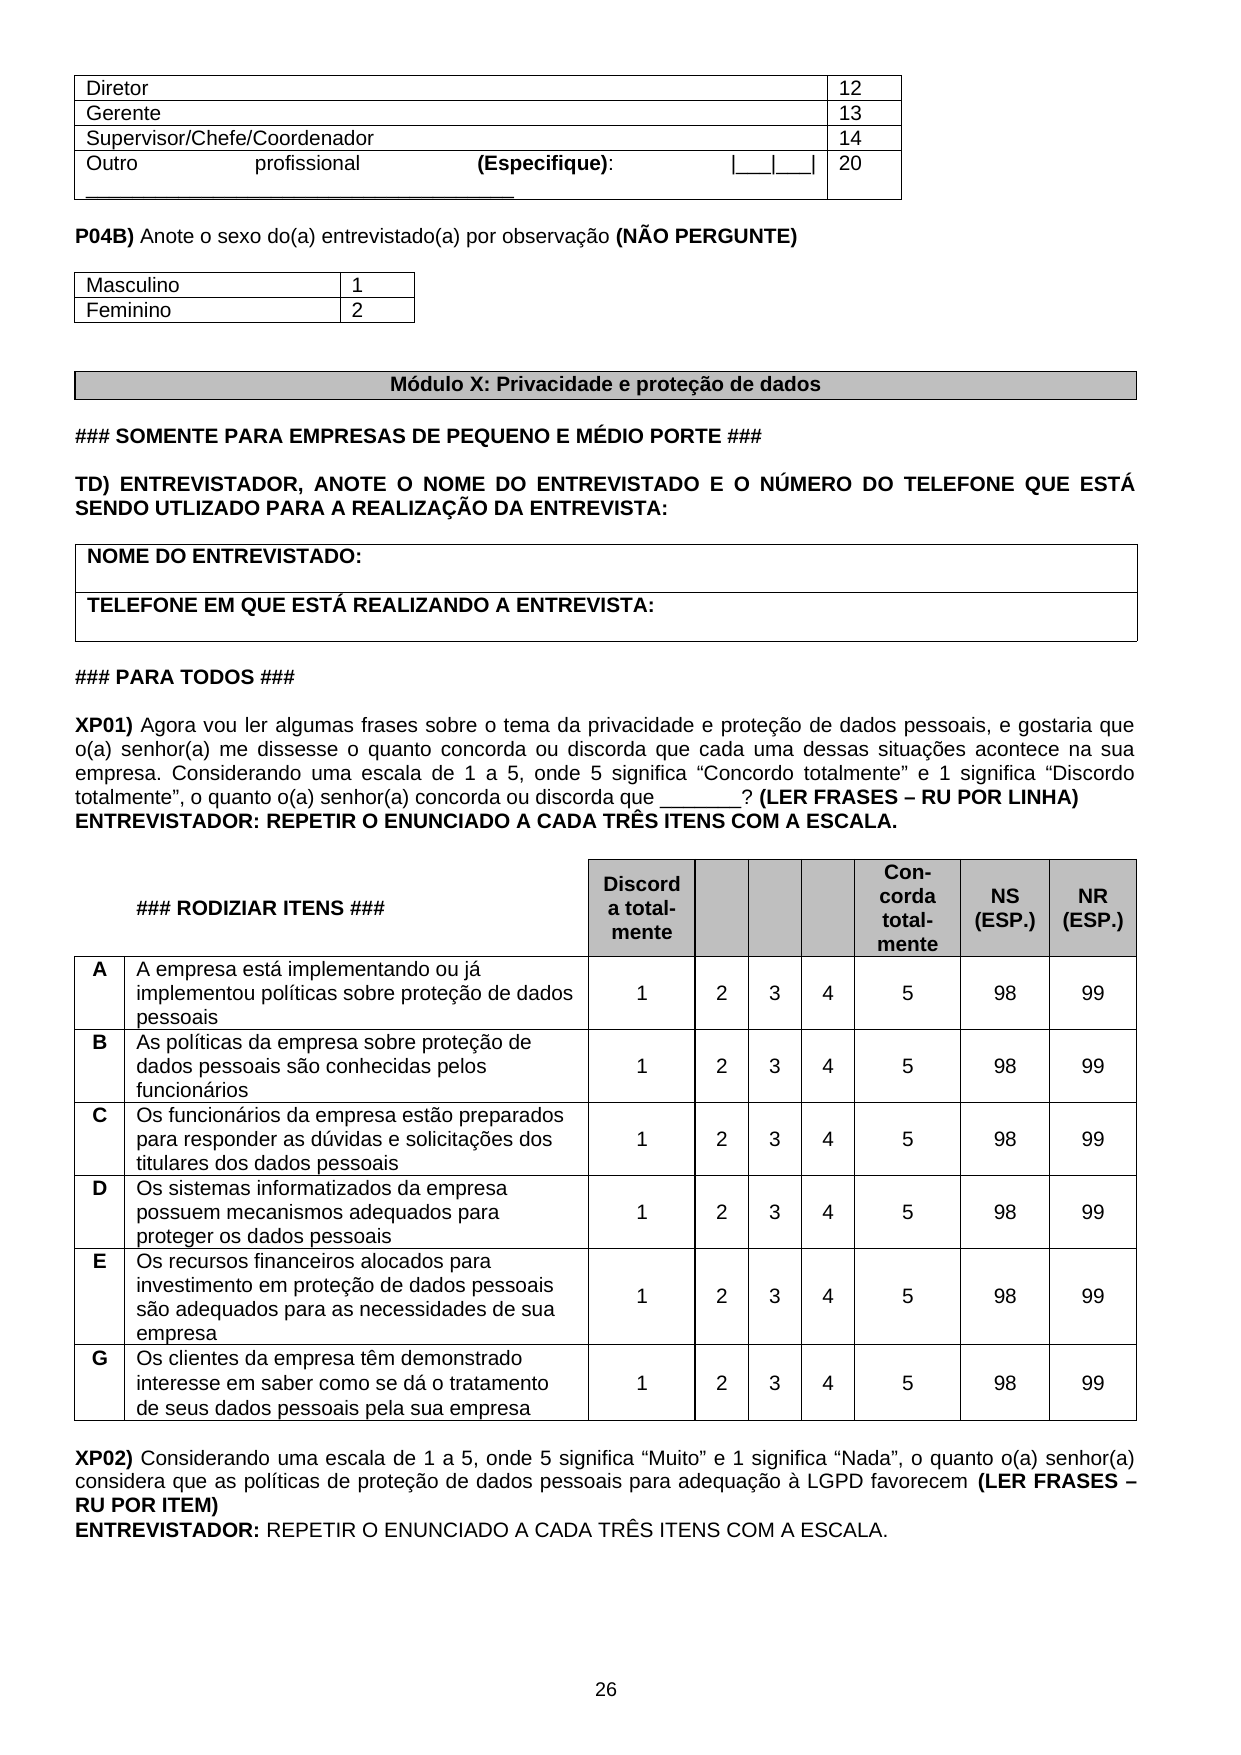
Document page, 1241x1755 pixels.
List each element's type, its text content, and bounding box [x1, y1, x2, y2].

table_cell 2 [696, 1176, 748, 1247]
text P04B) Anote o sexo do(a) entrevistado(a) por observação (NÃO PERGUNTE) [75, 224, 1137, 248]
table_cell 98 [961, 1103, 1049, 1174]
table_cell 2 [341, 298, 414, 322]
table_cell 1 [589, 1345, 694, 1420]
table_cell Outro profissional (Especifique): |___|___| _____________________________________ [75, 151, 827, 199]
table_cell 3 [749, 1103, 801, 1174]
table_cell 3 [749, 1176, 801, 1247]
table_cell 13 [828, 101, 901, 125]
table_cell 4 [802, 1030, 854, 1102]
table_header [696, 860, 748, 956]
table_cell Os clientes da empresa têm demonstrado interesse em saber como se dá o tratamento de seus dados pessoais pela sua empresa [125, 1345, 588, 1420]
table_cell 5 [855, 957, 960, 1029]
table_cell 1 [589, 1030, 694, 1102]
table_cell G [75, 1345, 124, 1420]
table_cell TELEFONE EM QUE ESTÁ REALIZANDO A ENTREVISTA: [76, 593, 1137, 641]
table_header Módulo X: Privacidade e proteção de dados [76, 372, 1136, 399]
table_cell C [75, 1103, 124, 1174]
table_cell Diretor [75, 76, 827, 100]
table_cell Gerente [75, 101, 827, 125]
table_cell 99 [1050, 1103, 1136, 1174]
table_cell As políticas da empresa sobre proteção de dados pessoais são conhecidas pelos funcionários [125, 1030, 588, 1102]
table_cell E [75, 1249, 124, 1344]
table_cell 99 [1050, 1176, 1136, 1247]
table_header Masculino [75, 273, 340, 297]
table_cell 3 [749, 957, 801, 1029]
table_cell 20 [828, 151, 901, 199]
table_header Discorda total­mente [589, 860, 694, 956]
table_header [749, 860, 801, 956]
table_cell Os sistemas informatizados da empresa possuem mecanismos adequados para proteger os dados pessoais [125, 1176, 588, 1247]
table_cell 3 [749, 1249, 801, 1344]
table_header NR (ESP.) [1050, 860, 1136, 956]
table_cell 5 [855, 1249, 960, 1344]
table_cell 2 [696, 1249, 748, 1344]
table_cell D [75, 1176, 124, 1247]
table_header [802, 860, 854, 956]
table_cell 3 [749, 1345, 801, 1420]
table_cell 4 [802, 1345, 854, 1420]
table_cell 4 [802, 1176, 854, 1247]
table_cell 4 [802, 1249, 854, 1344]
table_cell 99 [1050, 1030, 1136, 1102]
table_cell 98 [961, 957, 1049, 1029]
table_header 1 [341, 273, 414, 297]
table_cell B [75, 1030, 124, 1102]
table_cell 2 [696, 1345, 748, 1420]
table_header NS (ESP.) [961, 860, 1049, 956]
table_cell 2 [696, 1103, 748, 1174]
table_cell 14 [828, 126, 901, 150]
table_cell 12 [828, 76, 901, 100]
text XP02) Considerando uma escala de 1 a 5, onde 5 significa “Muito” e 1 significa “Nada”, o quanto o(a) senhor(a) considera que as políticas de proteção de dados pessoais para adequação à LGPD favorecem (LER FRASES – RU POR ITEM) [75, 1445, 1137, 1517]
text ### SOMENTE PARA EMPRESAS DE PEQUENO E MÉDIO PORTE ### [75, 424, 1137, 448]
table_cell Os funcionários da empresa estão preparados para responder as dúvidas e solicitações dos titulares dos dados pessoais [125, 1103, 588, 1174]
table_cell 5 [855, 1103, 960, 1174]
table_header [75, 859, 125, 956]
table_cell 98 [961, 1249, 1049, 1344]
table_cell 5 [855, 1345, 960, 1420]
table_cell 99 [1050, 957, 1136, 1029]
table_cell Feminino [75, 298, 340, 322]
table_cell 2 [696, 957, 748, 1029]
table_cell 3 [749, 1030, 801, 1102]
text XP01) Agora vou ler algumas frases sobre o tema da privacidade e proteção de dados pessoais, e gostaria que o(a) senhor(a) me dissesse o quanto concorda ou discorda que cada uma dessas situações acontece na sua empresa. Considerando uma escala de 1 a 5, onde 5 significa “Concordo totalmente” e 1 significa “Discordo totalmente”, o quanto o(a) senhor(a) concorda ou discorda que _______? (LER FRASES – RU POR LINHA) [75, 713, 1137, 809]
table_cell 2 [696, 1030, 748, 1102]
table_header ### RODIZIAR ITENS ### [125, 859, 588, 956]
text TD) ENTREVISTADOR, ANOTE O NOME DO ENTREVISTADO E O NÚMERO DO TELEFONE QUE ESTÁ SENDO UTLIZADO PARA A REALIZAÇÃO DA ENTREVISTA: [75, 472, 1137, 520]
table_cell Supervisor/Chefe/Coordenador [75, 126, 827, 150]
table_cell 1 [589, 1176, 694, 1247]
table_cell 1 [589, 1249, 694, 1344]
text ### PARA TODOS ### [75, 665, 1137, 689]
table_cell 99 [1050, 1249, 1136, 1344]
table_cell 5 [855, 1176, 960, 1247]
table_cell A empresa está implementando ou já implementou políticas sobre proteção de dados pessoais [125, 957, 588, 1029]
text ENTREVISTADOR: REPETIR O ENUNCIADO A CADA TRÊS ITENS COM A ESCALA. [75, 809, 1137, 834]
table_cell 4 [802, 1103, 854, 1174]
table_cell 4 [802, 957, 854, 1029]
table_cell 99 [1050, 1345, 1136, 1420]
table_cell 1 [589, 1103, 694, 1174]
text ENTREVISTADOR: REPETIR O ENUNCIADO A CADA TRÊS ITENS COM A ESCALA. [75, 1517, 1137, 1542]
table_cell 5 [855, 1030, 960, 1102]
table_cell 98 [961, 1176, 1049, 1247]
table_cell Os recursos financeiros alocados para investimento em proteção de dados pessoais são adequados para as necessidades de sua empresa [125, 1249, 588, 1344]
table_header Con­corda total­mente [855, 860, 960, 956]
table_cell 1 [589, 957, 694, 1029]
table_cell A [75, 957, 124, 1029]
table_cell 98 [961, 1030, 1049, 1102]
table_cell 98 [961, 1345, 1049, 1420]
table_header NOME DO ENTREVISTADO: [76, 545, 1137, 592]
